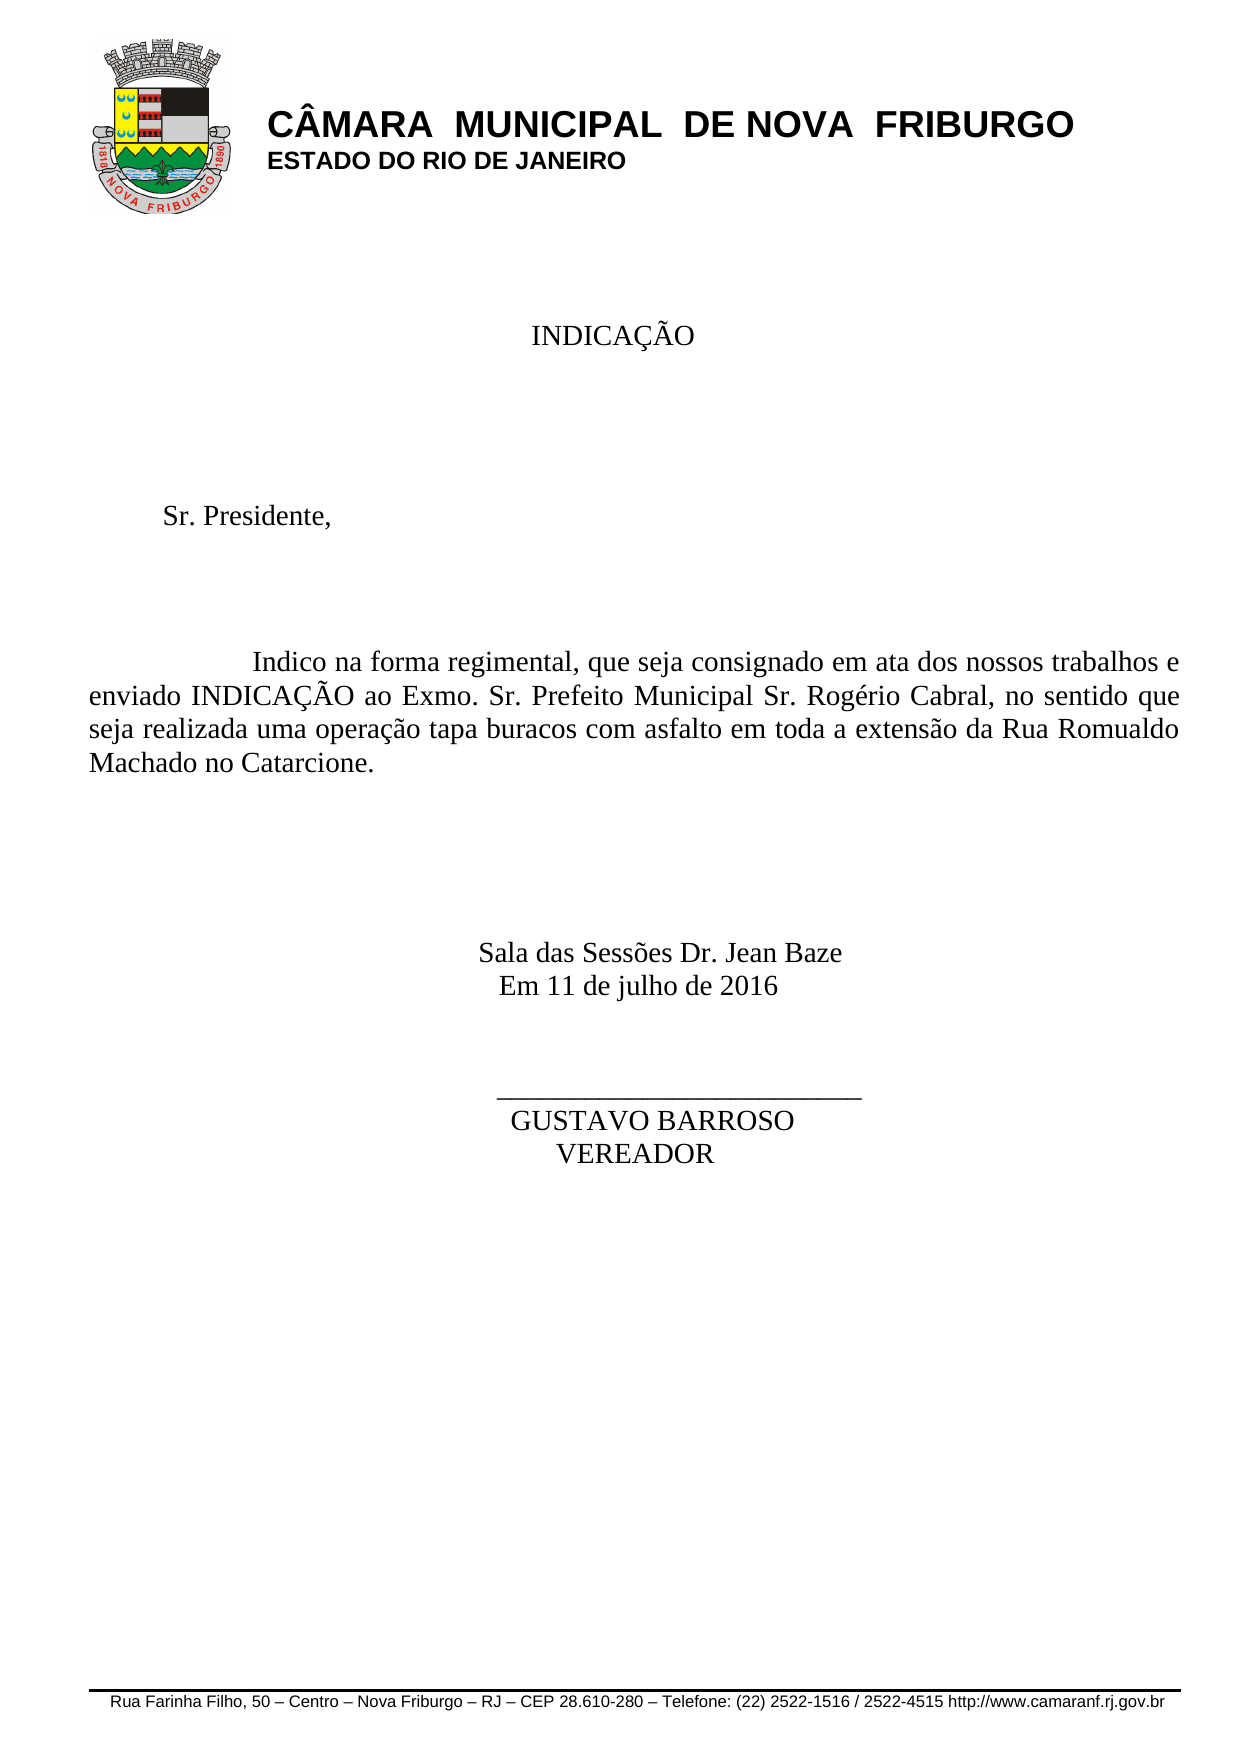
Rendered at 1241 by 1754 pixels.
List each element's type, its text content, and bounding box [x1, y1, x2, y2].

text Indico na forma regimental, que seja consignado em ata dos nossos trabalhos e enviado INDICAÇÃO ao Exmo. Sr. Prefeito Municipal Sr. Rogério Cabral, no sentido que seja realizada uma operação tapa buracos com asfalto em toda a extensão da Rua Romualdo Machado no Catarcione. [89, 644, 1181, 779]
text Sala das Sessões Dr. Jean Baze [89, 935, 1181, 968]
text Em 11 de julho de 2016 [89, 968, 1181, 1002]
text GUSTAVO BARROSO [89, 1103, 1181, 1136]
text Sr. Presidente, [89, 498, 1181, 531]
text INDICAÇÃO [89, 318, 1181, 352]
text VEREADOR [89, 1136, 1181, 1170]
text _________________________ [89, 1069, 1181, 1103]
